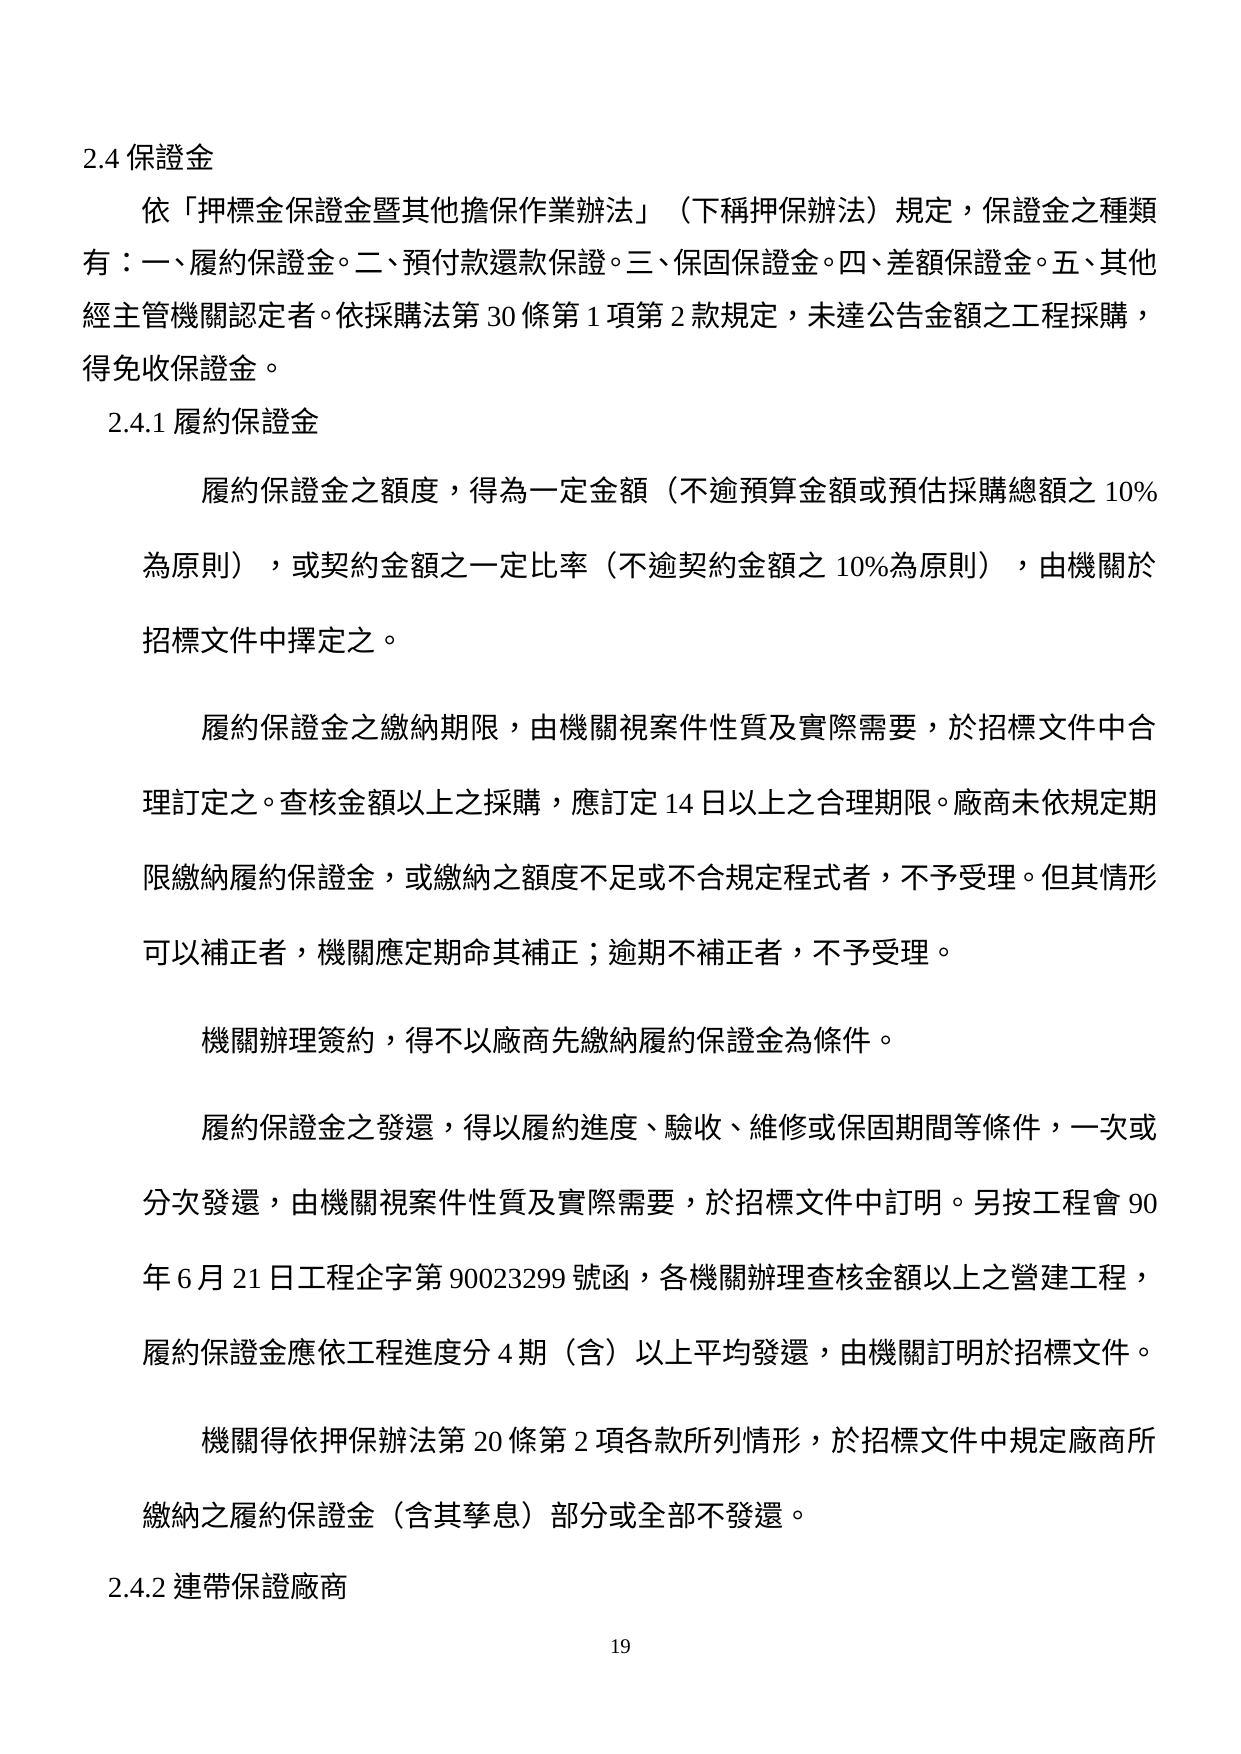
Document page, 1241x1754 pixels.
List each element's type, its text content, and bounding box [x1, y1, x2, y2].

text 2.4.1 履約保證金 [108, 398, 1157, 441]
text 依「押標金保證金暨其他擔保作業辦法」（下稱押保辦法）規定，保證金之種類有：一、履約保證金。二、預付款還款保證。三、保固保證金。四、差額保證金。五、其他經主管機關認定者。依採購法第30條第1項第2款規定，未達公告金額之工程採購，得免收保證金。 [83, 187, 1157, 388]
text 2.4.2 連帶保證廠商 [108, 1564, 1157, 1606]
text 機關得依押保辦法第20條第2項各款所列情形，於招標文件中規定廠商所繳納之履約保證金（含其孳息）部分或全部不發還。 [142, 1401, 1157, 1551]
text 履約保證金之繳納期限，由機關視案件性質及實際需要，於招標文件中合理訂定之。查核金額以上之採購，應訂定14日以上之合理期限。廠商未依規定期限繳納履約保證金，或繳納之額度不足或不合規定程式者，不予受理。但其情形可以補正者，機關應定期命其補正；逾期不補正者，不予受理。 [142, 689, 1157, 989]
text 履約保證金之發還，得以履約進度、驗收、維修或保固期間等條件，一次或分次發還，由機關視案件性質及實際需要，於招標文件中訂明。另按工程會90年6月21日工程企字第90023299號函，各機關辦理查核金額以上之營建工程，履約保證金應依工程進度分4期（含）以上平均發還，由機關訂明於招標文件。 [142, 1089, 1157, 1389]
text 履約保證金之額度，得為一定金額（不逾預算金額或預估採購總額之10%為原則），或契約金額之一定比率（不逾契約金額之10%為原則），由機關於招標文件中擇定之。 [142, 451, 1157, 676]
text 2.4 保證金 [83, 134, 1157, 177]
text 機關辦理簽約，得不以廠商先繳納履約保證金為條件。 [142, 1001, 1157, 1076]
